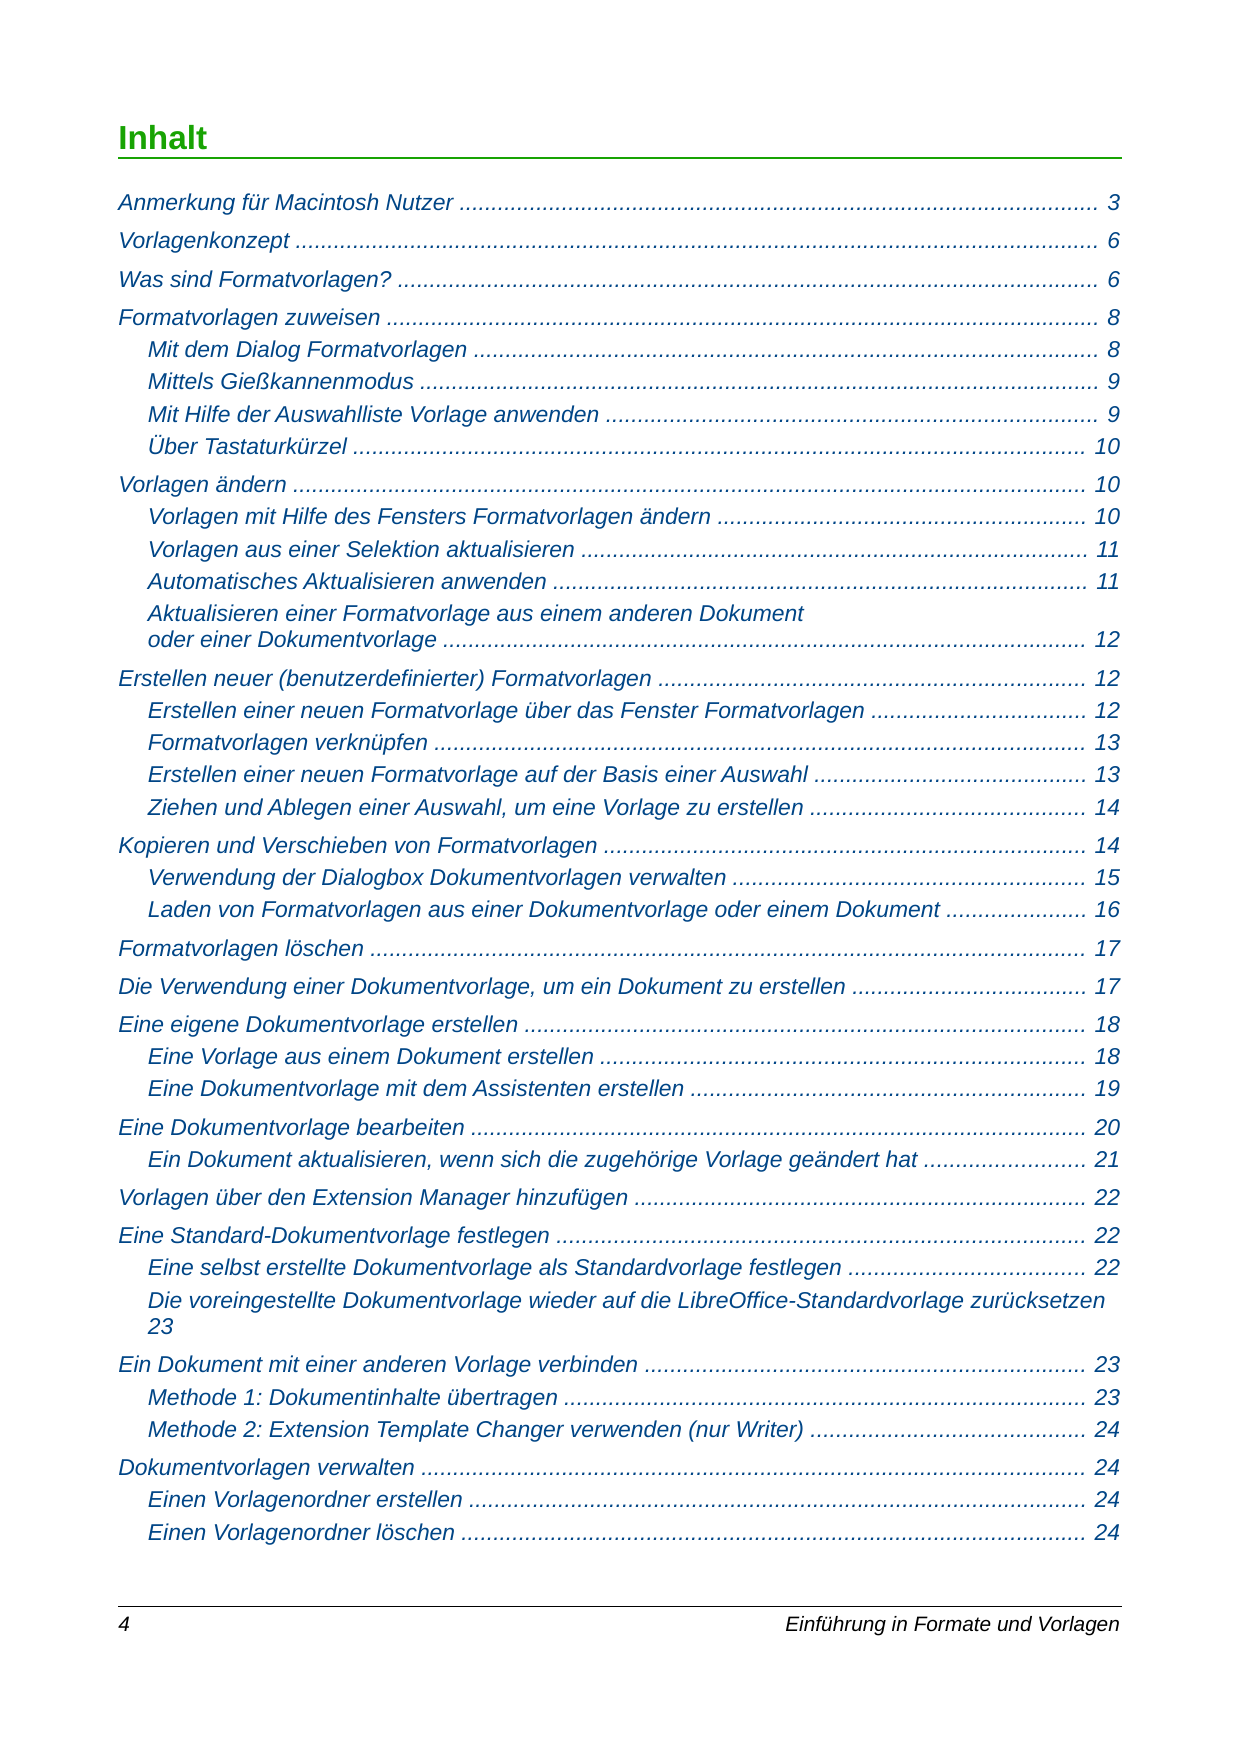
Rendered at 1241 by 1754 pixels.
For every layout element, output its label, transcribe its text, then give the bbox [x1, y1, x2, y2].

text Vorlagenkonzept 6 [118, 227, 1122, 254]
text Eine Standard-Dokumentvorlage festlegen 22 [118, 1222, 1122, 1248]
text Automatisches Aktualisieren anwenden 11 [148, 568, 1122, 594]
text Vorlagen ändern 10 [118, 471, 1122, 497]
text Ein Dokument aktualisieren, wenn sich die zugehörige Vorlage geändert hat 21 [148, 1146, 1122, 1172]
text Vorlagen mit Hilfe des Fensters Formatvorlagen ändern 10 [148, 503, 1122, 529]
text Eine selbst erstellte Dokumentvorlage als Standardvorlage festlegen 22 [148, 1254, 1122, 1281]
text Über Tastaturkürzel 10 [148, 433, 1122, 459]
text Erstellen neuer (benutzerdefinierter) Formatvorlagen 12 [118, 664, 1122, 691]
text Die Verwendung einer Dokumentvorlage, um ein Dokument zu erstellen 17 [118, 973, 1122, 999]
text Methode 2: Extension Template Changer verwenden (nur Writer) 24 [148, 1416, 1122, 1442]
text Anmerkung für Macintosh Nutzer 3 [118, 189, 1122, 216]
text Einen Vorlagenordner erstellen 24 [148, 1486, 1122, 1512]
text Eine Vorlage aus einem Dokument erstellen 18 [148, 1043, 1122, 1069]
text Mit Hilfe der Auswahlliste Vorlage anwenden 9 [148, 401, 1122, 427]
text Vorlagen über den Extension Manager hinzufügen 22 [118, 1184, 1122, 1210]
text Dokumentvorlagen verwalten 24 [118, 1454, 1122, 1480]
text Mittels Gießkannenmodus 9 [148, 368, 1122, 394]
text Einen Vorlagenordner löschen 24 [148, 1518, 1122, 1545]
text Aktualisieren einer Formatvorlage aus einem anderen Dokument oder einer Dokumentvorlage 12 [148, 600, 1122, 653]
text Formatvorlagen verknüpfen 13 [148, 729, 1122, 756]
text Methode 1: Dokumentinhalte übertragen 23 [148, 1383, 1122, 1410]
text Formatvorlagen zuweisen 8 [118, 304, 1122, 330]
text Eine Dokumentvorlage mit dem Assistenten erstellen 19 [148, 1075, 1122, 1102]
text Vorlagen aus einer Selektion aktualisieren 11 [148, 536, 1122, 562]
text Erstellen einer neuen Formatvorlage über das Fenster Formatvorlagen 12 [148, 697, 1122, 723]
text Was sind Formatvorlagen? 6 [118, 266, 1122, 292]
text Laden von Formatvorlagen aus einer Dokumentvorlage oder einem Dokument 16 [148, 896, 1122, 923]
text Ziehen und Ablegen einer Auswahl, um eine Vorlage zu erstellen 14 [148, 794, 1122, 820]
text Eine eigene Dokumentvorlage erstellen 18 [118, 1011, 1122, 1037]
text Ein Dokument mit einer anderen Vorlage verbinden 23 [118, 1351, 1122, 1377]
text Die voreingestellte Dokumentvorlage wieder auf die LibreOffice-Standardvorlage zurücksetzen 23 [148, 1287, 1122, 1339]
text Formatvorlagen löschen 17 [118, 934, 1122, 961]
text Mit dem Dialog Formatvorlagen 8 [148, 336, 1122, 362]
text Inhalt [118, 118, 1122, 157]
text Kopieren und Verschieben von Formatvorlagen 14 [118, 832, 1122, 858]
text Erstellen einer neuen Formatvorlage auf der Basis einer Auswahl 13 [148, 761, 1122, 788]
text Verwendung der Dialogbox Dokumentvorlagen verwalten 15 [148, 864, 1122, 891]
text Eine Dokumentvorlage bearbeiten 20 [118, 1113, 1122, 1140]
